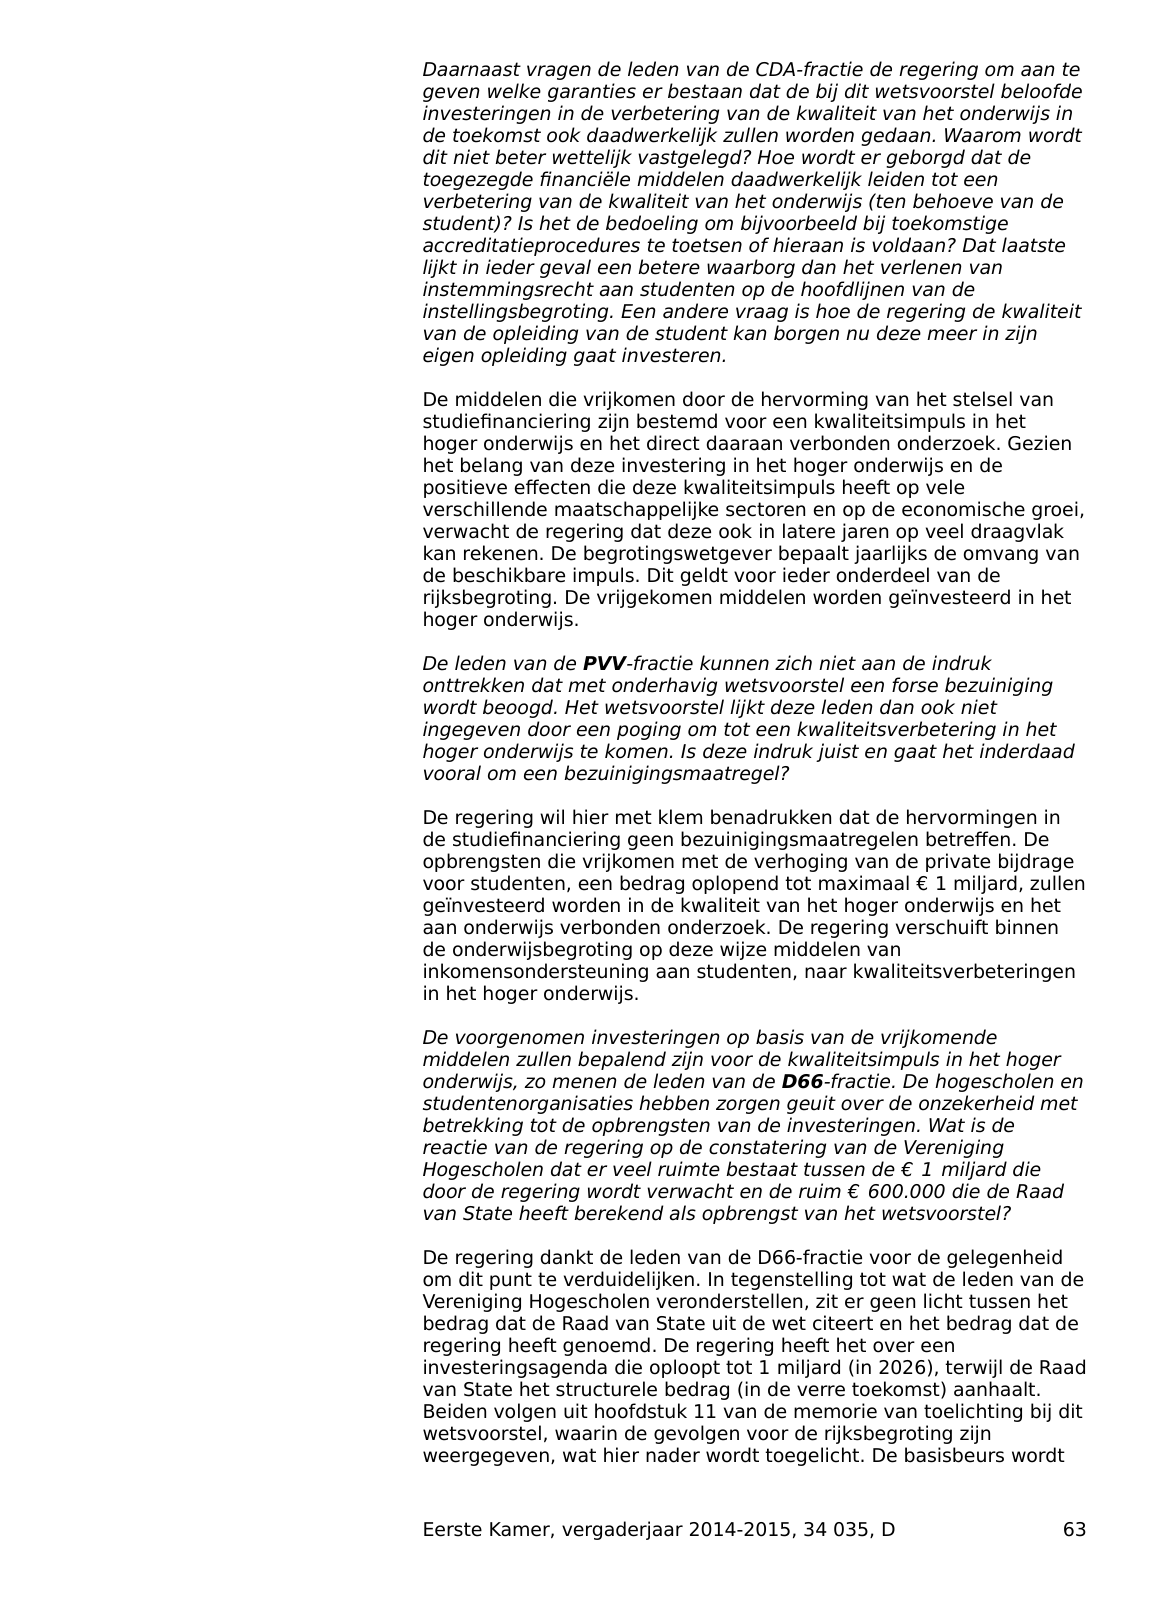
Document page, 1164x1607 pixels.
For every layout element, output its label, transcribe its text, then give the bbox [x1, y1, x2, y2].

text De middelen die vrijkomen door de hervorming van het stelsel van studiefinanciering zijn bestemd voor een kwaliteitsimpuls in het hoger onderwijs en het direct daaraan verbonden onderzoek. Gezien het belang van deze investering in het hoger onderwijs en de positieve effecten die deze kwaliteitsimpuls heeft op vele verschillende maatschappelijke sectoren en op de economische groei, verwacht de regering dat deze ook in latere jaren op veel draagvlak kan rekenen. De begrotingswetgever bepaalt jaarlijks de omvang van de beschikbare impuls. Dit geldt voor ieder onderdeel van de rijksbegroting. De vrijgekomen middelen worden geïnvesteerd in het hoger onderwijs. [422, 389, 1087, 631]
text De voorgenomen investeringen op basis van de vrijkomende middelen zullen bepalend zijn voor de kwaliteitsimpuls in het hoger onderwijs, zo menen de leden van de D66-fractie. De hogescholen en studentenorganisaties hebben zorgen geuit over de onzekerheid met betrekking tot de opbrengsten van de investeringen. Wat is de reactie van de regering op de constatering van de Vereniging Hogescholen dat er veel ruimte bestaat tussen de € 1 miljard die door de regering wordt verwacht en de ruim € 600.000 die de Raad van State heeft berekend als opbrengst van het wetsvoorstel? [422, 1027, 1087, 1225]
text De regering dankt de leden van de D66-fractie voor de gelegenheid om dit punt te verduidelijken. In tegenstelling tot wat de leden van de Vereniging Hogescholen veronderstellen, zit er geen licht tussen het bedrag dat de Raad van State uit de wet citeert en het bedrag dat de regering heeft genoemd. De regering heeft het over een investeringsagenda die oploopt tot 1 miljard (in 2026), terwijl de Raad van State het structurele bedrag (in de verre toekomst) aanhaalt. Beiden volgen uit hoofdstuk 11 van de memorie van toelichting bij dit wetsvoorstel, waarin de gevolgen voor de rijksbegroting zijn weergegeven, wat hier nader wordt toegelicht. De basisbeurs wordt [422, 1247, 1087, 1467]
text Daarnaast vragen de leden van de CDA-fractie de regering om aan te geven welke garanties er bestaan dat de bij dit wetsvoorstel beloofde investeringen in de verbetering van de kwaliteit van het onderwijs in de toekomst ook daadwerkelijk zullen worden gedaan. Waarom wordt dit niet beter wettelijk vastgelegd? Hoe wordt er geborgd dat de toegezegde financiële middelen daadwerkelijk leiden tot een verbetering van de kwaliteit van het onderwijs (ten behoeve van de student)? Is het de bedoeling om bijvoorbeeld bij toekomstige accreditatieprocedures te toetsen of hieraan is voldaan? Dat laatste lijkt in ieder geval een betere waarborg dan het verlenen van instemmingsrecht aan studenten op de hoofdlijnen van de instellingsbegroting. Een andere vraag is hoe de regering de kwaliteit van de opleiding van de student kan borgen nu deze meer in zijn eigen opleiding gaat investeren. [422, 59, 1087, 367]
text De regering wil hier met klem benadrukken dat de hervormingen in de studiefinanciering geen bezuinigingsmaatregelen betreffen. De opbrengsten die vrijkomen met de verhoging van de private bijdrage voor studenten, een bedrag oplopend tot maximaal € 1 miljard, zullen geïnvesteerd worden in de kwaliteit van het hoger onderwijs en het aan onderwijs verbonden onderzoek. De regering verschuift binnen de onderwijsbegroting op deze wijze middelen van inkomensondersteuning aan studenten, naar kwaliteitsverbeteringen in het hoger onderwijs. [422, 807, 1087, 1005]
text De leden van de PVV-fractie kunnen zich niet aan de indruk onttrekken dat met onderhavig wetsvoorstel een forse bezuiniging wordt beoogd. Het wetsvoorstel lijkt deze leden dan ook niet ingegeven door een poging om tot een kwaliteitsverbetering in het hoger onderwijs te komen. Is deze indruk juist en gaat het inderdaad vooral om een bezuinigingsmaatregel? [422, 653, 1087, 785]
